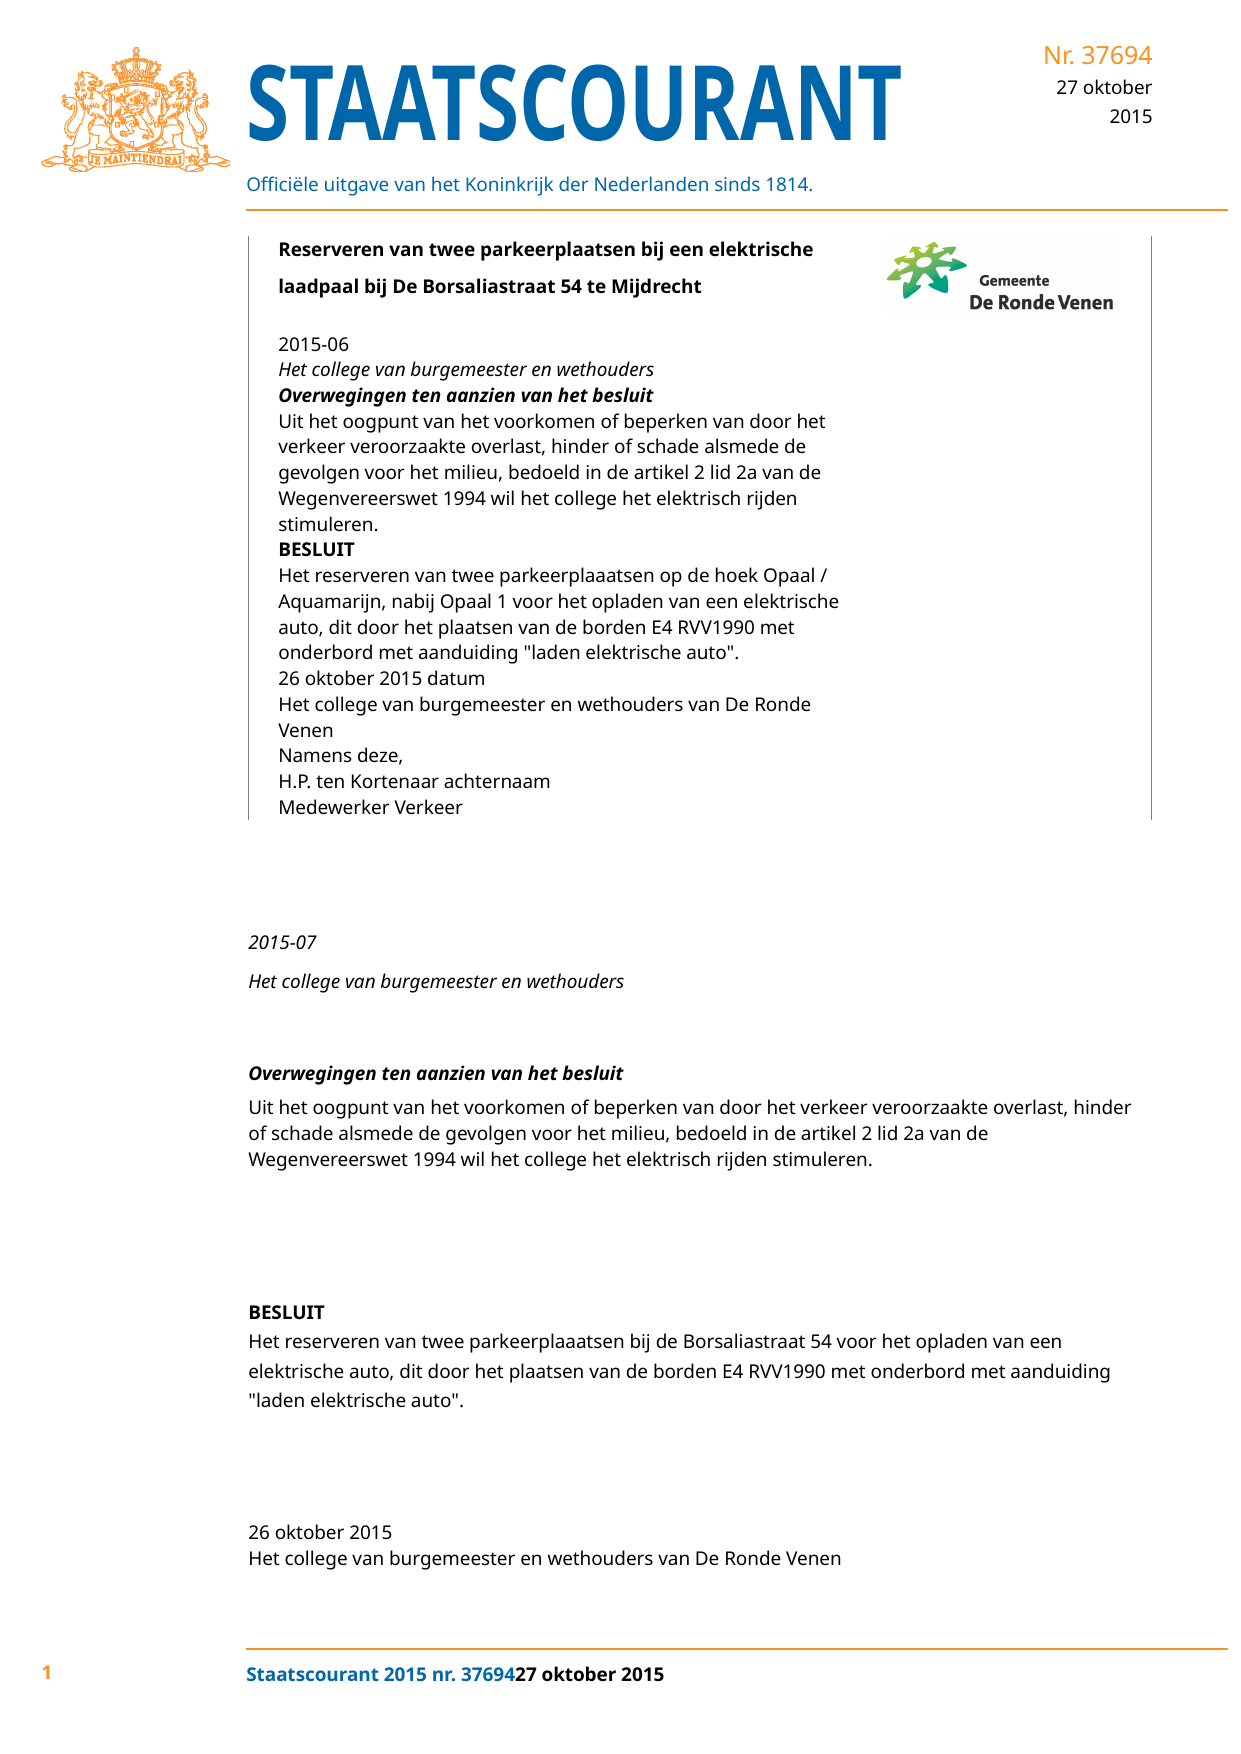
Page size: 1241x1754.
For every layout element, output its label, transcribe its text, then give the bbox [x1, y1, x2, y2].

text 2015-07 [248, 929, 1152, 955]
table_header Reserveren van twee parkeerplaatsen bij een elektrische laadpaal bij De Borsaliastraat 54 te Mijdrecht 2015-06 Het college van burgemeester en wethouders Overwegingen ten aanzien van het besluit Uit het oogpunt van het voorkomen of beperken van door het verkeer veroorzaakte overlast, hinder of schade alsmede de gevolgen voor het milieu, bedoeld in de artikel 2 lid 2a van de Wegenvereerswet 1994 wil het college het elektrisch rijden stimuleren. BESLUIT Het reserveren van twee parkeerplaaatsen op de hoek Opaal / Aquamarijn, nabij Opaal 1 voor het opladen van een elektrische auto, dit door het plaatsen van de borden E4 RVV1990 met onderbord met aanduiding "laden elektrische auto". 26 oktober 2015 datum Het college van burgemeester en wethouders van De Ronde Venen Namens deze, H.P. ten Kortenaar achternaam Medewerker Verkeer [249, 236, 850, 820]
text Het college van burgemeester en wethouders van De Ronde Venen [248, 1545, 1152, 1571]
text BESLUIT [248, 1299, 1152, 1325]
text Overwegingen ten aanzien van het besluit [248, 1060, 1152, 1086]
text Het college van burgemeester en wethouders [248, 968, 1152, 994]
picture [882, 236, 1119, 316]
picture [41, 47, 231, 172]
text Het reserveren van twee parkeerplaaatsen bij de Borsaliastraat 54 voor het opladen van een elektrische auto, dit door het plaatsen van de borden E4 RVV1990 met onderbord met aanduiding "laden elektrische auto". [248, 1328, 1152, 1413]
text 26 oktober 2015 [248, 1519, 1152, 1545]
text Uit het oogpunt van het voorkomen of beperken van door het verkeer veroorzaakte overlast, hinder of schade alsmede de gevolgen voor het milieu, bedoeld in de artikel 2 lid 2a van de Wegenvereerswet 1994 wil het college het elektrisch rijden stimuleren. [248, 1094, 1152, 1172]
table_header [850, 236, 1151, 820]
